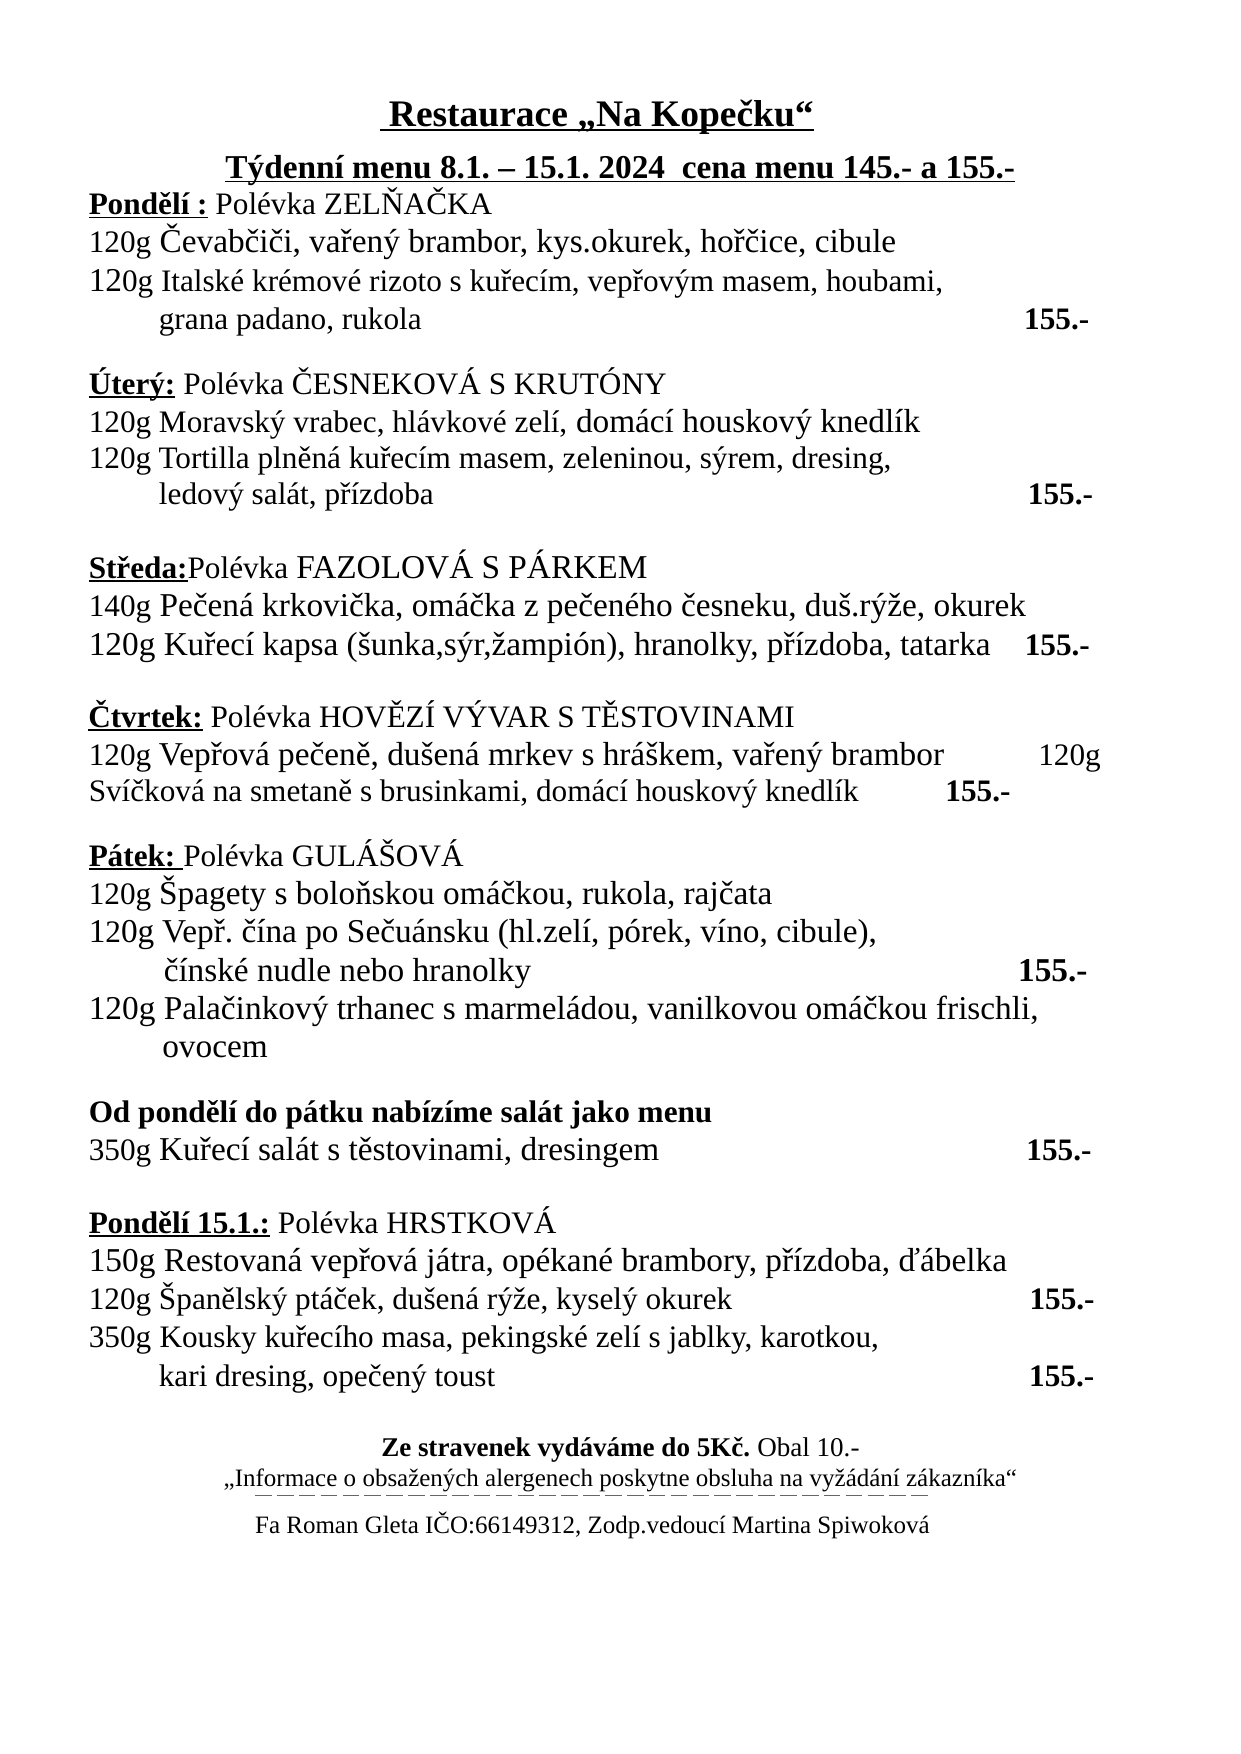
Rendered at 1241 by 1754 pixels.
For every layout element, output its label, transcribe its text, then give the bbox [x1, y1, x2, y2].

text grana padano, rukola 155.- [88, 298, 1152, 337]
text Pondělí : Polévka ZELŇAČKA [88, 186, 1152, 222]
text Pondělí 15.1.: Polévka HRSTKOVÁ [88, 1204, 1152, 1240]
text Úterý: Polévka ČESNEKOVÁ S KRUTÓNY [88, 365, 1152, 401]
text 120g Vepřová pečeně, dušená mrkev s hráškem, vařený brambor 120g Svíčková na smetaně s brusinkami, domácí houskový knedlík 155.- [88, 734, 1152, 808]
text Ze stravenek vydáváme do 5Kč. Obal 10.- [88, 1431, 1152, 1463]
text Restaurace „Na Kopečku“ [41, 92, 1152, 135]
text 120g Špagety s boloňskou omáčkou, rukola, rajčata [88, 873, 1152, 912]
text 120g Italské krémové rizoto s kuřecím, vepřovým masem, houbami, [88, 260, 1152, 298]
text „Informace o obsažených alergenech poskytne obsluha na vyžádání zákazníka“ [88, 1463, 1152, 1491]
text čínské nudle nebo hranolky 155.- [88, 950, 1152, 988]
text Týdenní menu 8.1. – 15.1. 2024 cena menu 145.- a 155.- [88, 147, 1152, 186]
text 120g Palačinkový trhanec s marmeládou, vanilkovou omáčkou frischli, ovocem [88, 988, 1152, 1065]
text Čtvrtek: Polévka HOVĚZÍ VÝVAR S TĚSTOVINAMI [41, 698, 1152, 734]
text 120g Kuřecí kapsa (šunka,sýr,žampión), hranolky, přízdoba, tatarka 155.- [88, 624, 1152, 662]
text 120g Moravský vrabec, hlávkové zelí, domácí houskový knedlík [88, 401, 1152, 439]
text Od pondělí do pátku nabízíme salát jako menu [88, 1094, 1152, 1129]
text 140g Pečená krkovička, omáčka z pečeného česneku, duš.rýže, okurek [88, 586, 1152, 624]
text Fa Roman Gleta IČO:66149312, Zodp.vedoucí Martina Spiwoková [41, 1494, 1152, 1541]
text 120g Vepř. čína po Sečuánsku (hl.zelí, pórek, víno, cibule), [88, 912, 1152, 950]
text Středa:Polévka FAZOLOVÁ S PÁRKEM [88, 547, 1152, 586]
text 120g Tortilla plněná kuřecím masem, zeleninou, sýrem, dresing, [88, 439, 1152, 476]
text 120g Španělský ptáček, dušená rýže, kyselý okurek 155.- 350g Kousky kuřecího masa, pekingské zelí s jablky, karotkou, [88, 1278, 1152, 1355]
text 150g Restovaná vepřová játra, opékané brambory, přízdoba, ďábelka [88, 1240, 1152, 1278]
text 350g Kuřecí salát s těstovinami, dresingem 155.- [88, 1129, 1152, 1168]
text Pátek: Polévka GULÁŠOVÁ [88, 837, 1152, 873]
text 120g Čevabčiči, vařený brambor, kys.okurek, hořčice, cibule [88, 222, 1152, 260]
text ledový salát, přízdoba 155.- [88, 476, 1152, 511]
text kari dresing, opečený toust 155.- [88, 1355, 1152, 1393]
